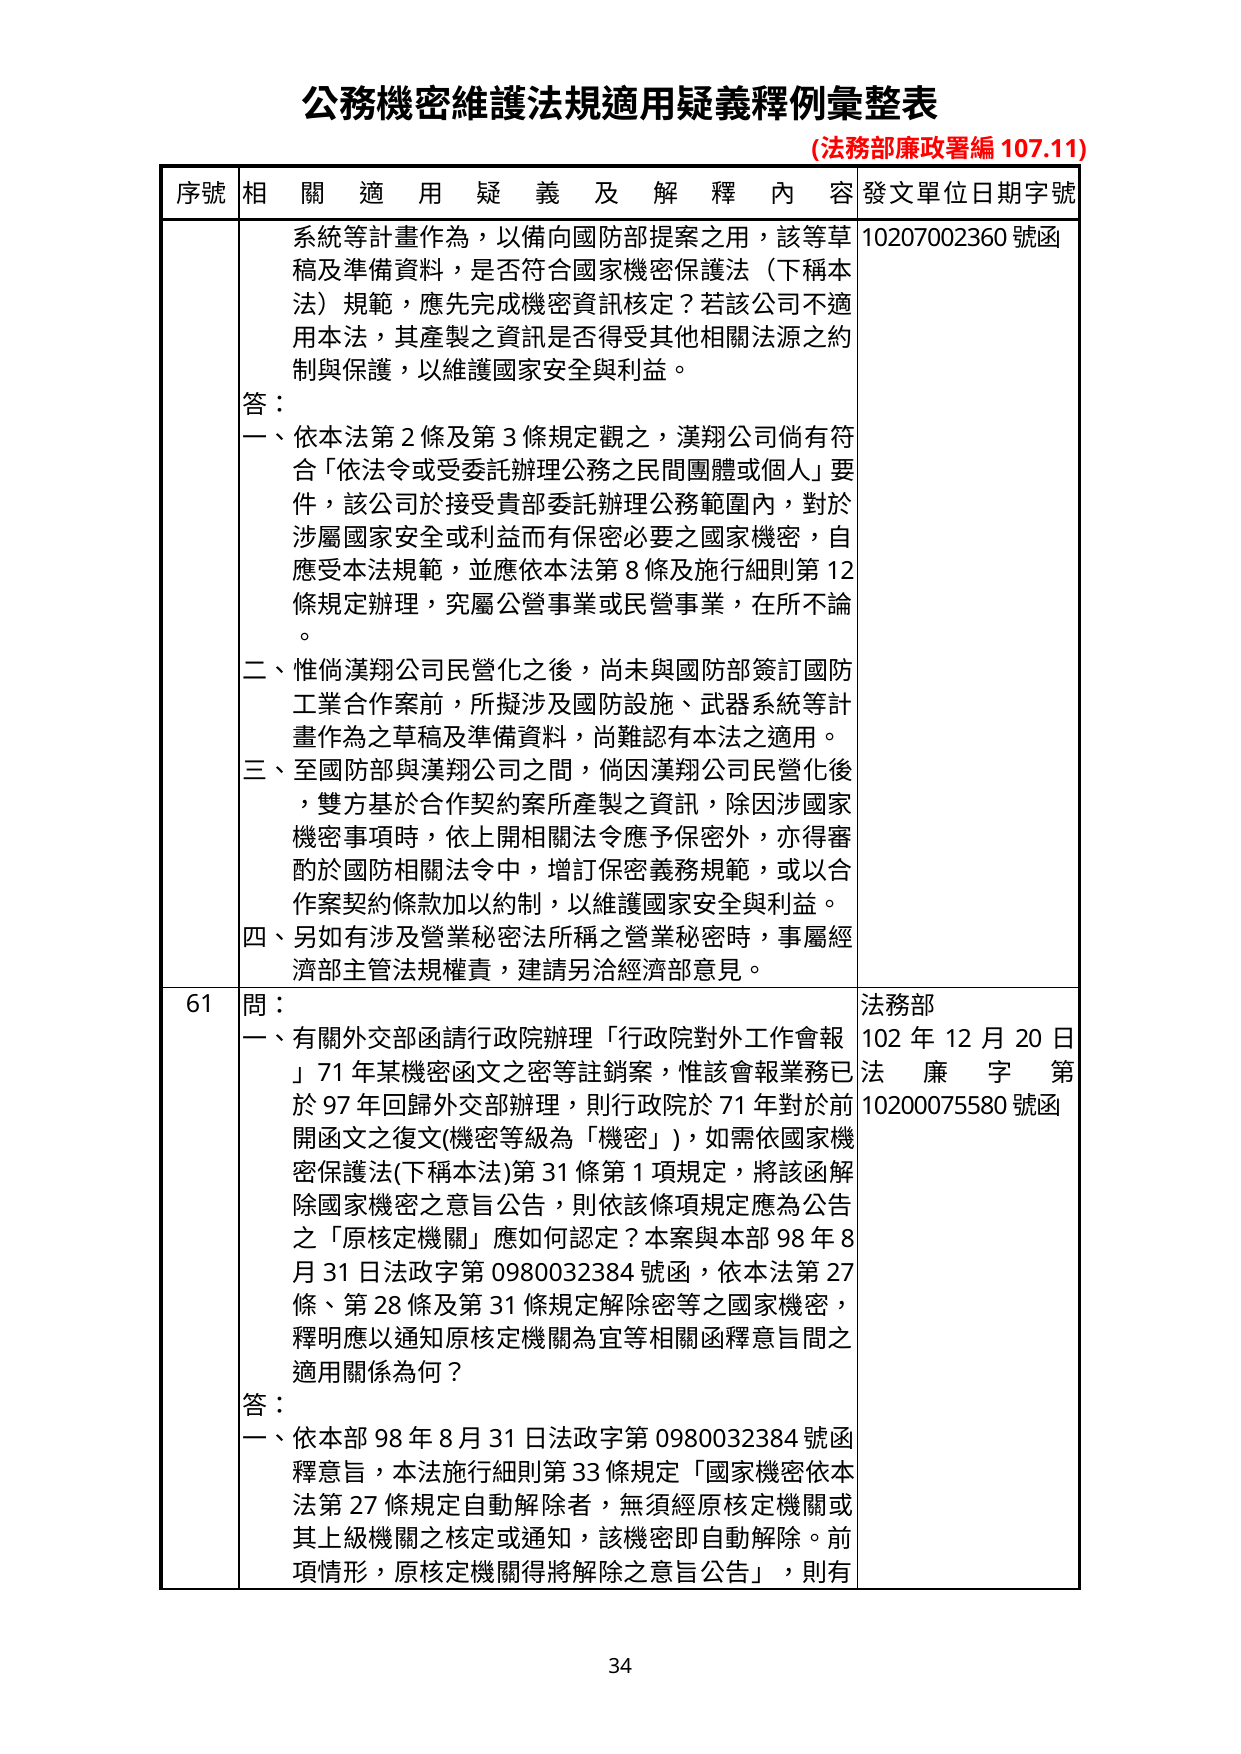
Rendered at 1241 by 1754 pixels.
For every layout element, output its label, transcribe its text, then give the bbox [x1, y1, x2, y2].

table_header 相關適用疑義及解釋內容 [240, 168, 857, 218]
table_header 發文單位日期字號 [858, 168, 1078, 218]
table_cell 61 [163, 988, 238, 1588]
table_cell [163, 221, 238, 986]
table_cell 系統等計畫作為，以備向國防部提案之用，該等草稿及準備資料，是否符合國家機密保護法（下稱本法）規範，應先完成機密資訊核定？若該公司不適用本法，其產製之資訊是否得受其他相關法源之約制與保護，以維護國家安全與利益。 答： 一、依本法第2條及第3條規定觀之，漢翔公司倘有符合「依法令或受委託辦理公務之民間團體或個人」要件，該公司於接受貴部委託辦理公務範圍內，對於涉屬國家安全或利益而有保密必要之國家機密，自應受本法規範，並應依本法第8條及施行細則第12條規定辦理，究屬公營事業或民營事業，在所不論。 二、惟倘漢翔公司民營化之後，尚未與國防部簽訂國防工業合作案前，所擬涉及國防設施、武器系統等計畫作為之草稿及準備資料，尚難認有本法之適用。 三、至國防部與漢翔公司之間，倘因漢翔公司民營化後，雙方基於合作契約案所產製之資訊，除因涉國家機密事項時，依上開相關法令應予保密外，亦得審酌於國防相關法令中，增訂保密義務規範，或以合作案契約條款加以約制，以維護國家安全與利益。 四、另如有涉及營業秘密法所稱之營業秘密時，事屬經濟部主管法規權責，建請另洽經濟部意見。 [240, 221, 857, 986]
table_cell 10207002360號函 [858, 221, 1078, 986]
table_cell 法務部 102年12月20日法廉字第10200075580號函 [858, 988, 1078, 1588]
table_cell 問： 一、有關外交部函請行政院辦理「行政院對外工作會報」71年某機密函文之密等註銷案，惟該會報業務已於97年回歸外交部辦理，則行政院於71年對於前開函文之復文(機密等級為「機密」)，如需依國家機密保護法(下稱本法)第31條第1項規定，將該函解除國家機密之意旨公告，則依該條項規定應為公告之「原核定機關」應如何認定？本案與本部98年8月31日法政字第0980032384號函，依本法第27條、第28條及第31條規定解除密等之國家機密，釋明應以通知原核定機關為宜等相關函釋意旨間之適用關係為何？ 答： 一、依本部98年8月31日法政字第0980032384號函釋意旨，本法施行細則第33條規定「國家機密依本法第27條規定自動解除者，無須經原核定機關或其上級機關之核定或通知，該機密即自動解除。前項情形，原核定機關得將解除之意旨公告」，則有 [240, 988, 857, 1588]
table_header 序號 [163, 168, 238, 218]
